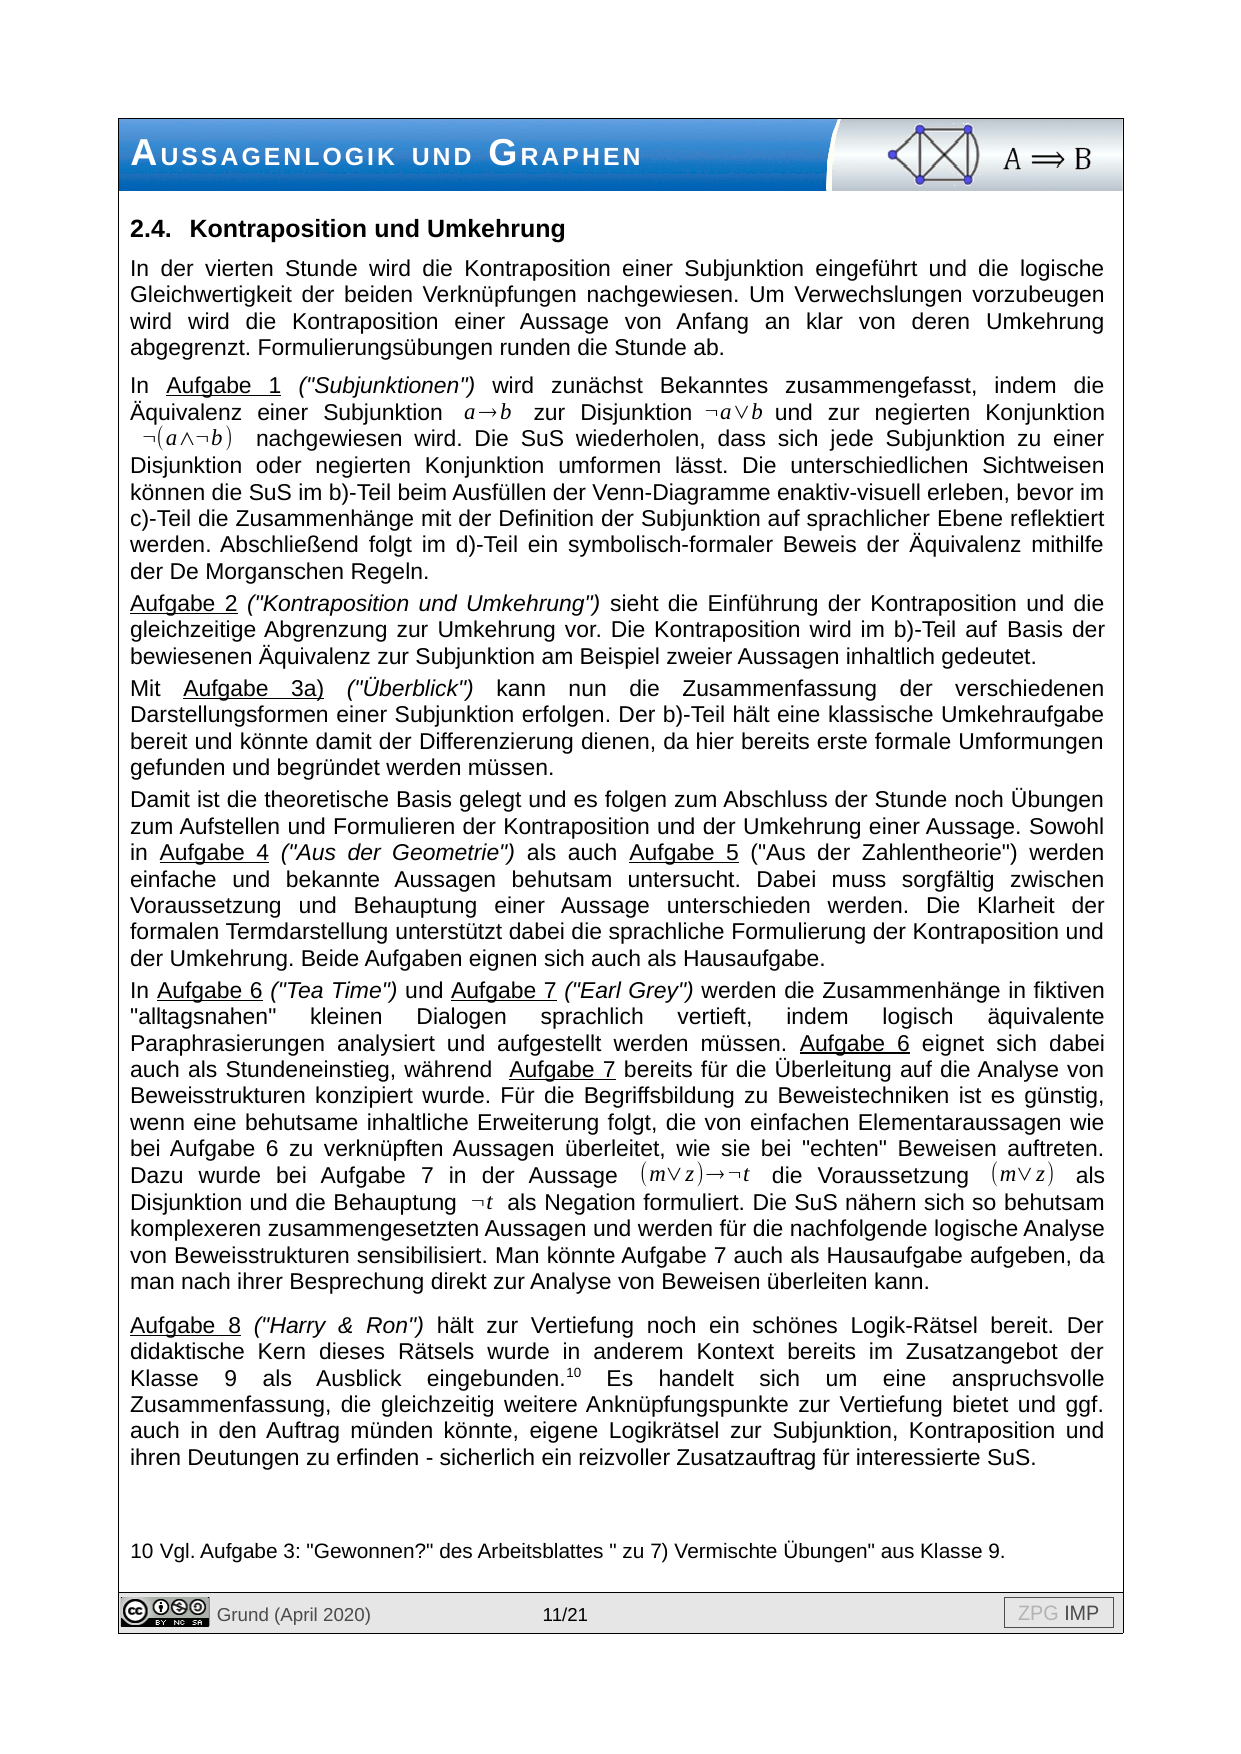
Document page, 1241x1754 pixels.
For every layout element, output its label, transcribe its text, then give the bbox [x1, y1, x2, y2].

text In Aufgabe 6 ("Tea Time") und Aufgabe 7 ("Earl Grey") werden die Zusammenhänge in fiktiven "alltagsnahen" kleinen Dialogen sprachlich vertieft, indem logisch äquivalente Paraphrasierungen analysiert und aufgestellt werden müssen. Aufgabe 6 eignet sich dabei auch als Stundeneinstieg, während Aufgabe 7 bereits für die Überleitung auf die Analyse von Beweisstrukturen konzipiert wurde. Für die Begriffsbildung zu Beweistechniken ist es günstig, wenn eine behutsame inhaltliche Erweiterung folgt, die von einfachen Elementaraussagen wie bei Aufgabe 6 zu verknüpften Aussagen überleitet, wie sie bei "echten" Beweisen auftreten. Dazu wurde bei Aufgabe 7 in der Aussage die Voraussetzung als Disjunktion und die Behauptung als Negation formuliert. Die SuS nähern sich so behutsam komplexeren zusammengesetzten Aussagen und werden für die nachfolgende logische Analyse von Beweisstrukturen sensibilisiert. Man könnte Aufgabe 7 auch als Hausaufgabe aufgeben, da man nach ihrer Besprechung direkt zur Analyse von Beweisen überleiten kann. [130, 977, 1105, 1294]
subtitle Kontraposition und Umkehrung [119, 214, 1123, 243]
picture [120, 1597, 210, 1627]
picture [119, 119, 1123, 191]
text Damit ist die theoretische Basis gelegt und es folgen zum Abschluss der Stunde noch Übungen zum Aufstellen und Formulieren der Kontraposition und der Umkehrung einer Aussage. Sowohl in Aufgabe 4 ("Aus der Geometrie") als auch Aufgabe 5 ("Aus der Zahlentheorie") werden einfache und bekannte Aussagen behutsam untersucht. Dabei muss sorgfältig zwischen Voraussetzung und Behauptung einer Aussage unterschieden werden. Die Klarheit der formalen Termdarstellung unterstützt dabei die sprachliche Formulierung der Kontraposition und der Umkehrung. Beide Aufgaben eignen sich auch als Hausaufgabe. [130, 786, 1105, 971]
text In der vierten Stunde wird die Kontraposition einer Subjunktion eingeführt und die logische Gleichwertigkeit der beiden Verknüpfungen nachgewiesen. Um Verwechslungen vorzubeugen wird wird die Kontraposition einer Aussage von Anfang an klar von deren Umkehrung abgegrenzt. Formulierungsübungen runden die Stunde ab. [130, 255, 1105, 360]
text In Aufgabe 1 ("Subjunktionen") wird zunächst Bekanntes zusammengefasst, indem die Äquivalenz einer Subjunktion zur Disjunktionund zur negierten Konjunktion nachgewiesen wird. Die SuS wiederholen, dass sich jede Subjunktion zu einer Disjunktion oder negierten Konjunktion umformen lässt. Die unterschiedlichen Sichtweisen können die SuS im b)-Teil beim Ausfüllen der Venn-Diagramme enaktiv-visuell erleben, bevor im c)-Teil die Zusammenhänge mit der Definition der Subjunktion auf sprachlicher Ebene reflektiert werden. Abschließend folgt im d)-Teil ein symbolisch-formaler Beweis der Äquivalenz mithilfe der De Morganschen Regeln. [130, 372, 1105, 584]
text Aufgabe 8 ("Harry & Ron") hält zur Vertiefung noch ein schönes Logik-Rätsel bereit. Der didaktische Kern dieses Rätsels wurde in anderem Kontext bereits im Zusatzangebot der Klasse 9 als Ausblick eingebunden. Es handelt sich um eine anspruchsvolle Zusammenfassung, die gleichzeitig weitere Anknüpfungspunkte zur Vertiefung bietet und ggf. auch in den Auftrag münden könnte, eigene Logikrätsel zur Subjunktion, Kontraposition und ihren Deutungen zu erfinden - sicherlich ein reizvoller Zusatzauftrag für interessierte SuS. [130, 1312, 1105, 1470]
text Mit Aufgabe 3a) ("Überblick") kann nun die Zusammenfassung der verschiedenen Darstellungsformen einer Subjunktion erfolgen. Der b)-Teil hält eine klassische Umkehraufgabe bereit und könnte damit der Differenzierung dienen, da hier bereits erste formale Umformungen gefunden und begründet werden müssen. [130, 675, 1105, 781]
text Aufgabe 2 ("Kontraposition und Umkehrung") sieht die Einführung der Kontraposition und die gleichzeitige Abgrenzung zur Umkehrung vor. Die Kontraposition wird im b)-Teil auf Basis der bewiesenen Äquivalenz zur Subjunktion am Beispiel zweier Aussagen inhaltlich gedeutet. [130, 590, 1105, 669]
text Vgl. Aufgabe 3: "Gewonnen?" des Arbeitsblattes " zu 7) Vermischte Übungen" aus Klasse 9. [130, 1538, 1123, 1562]
